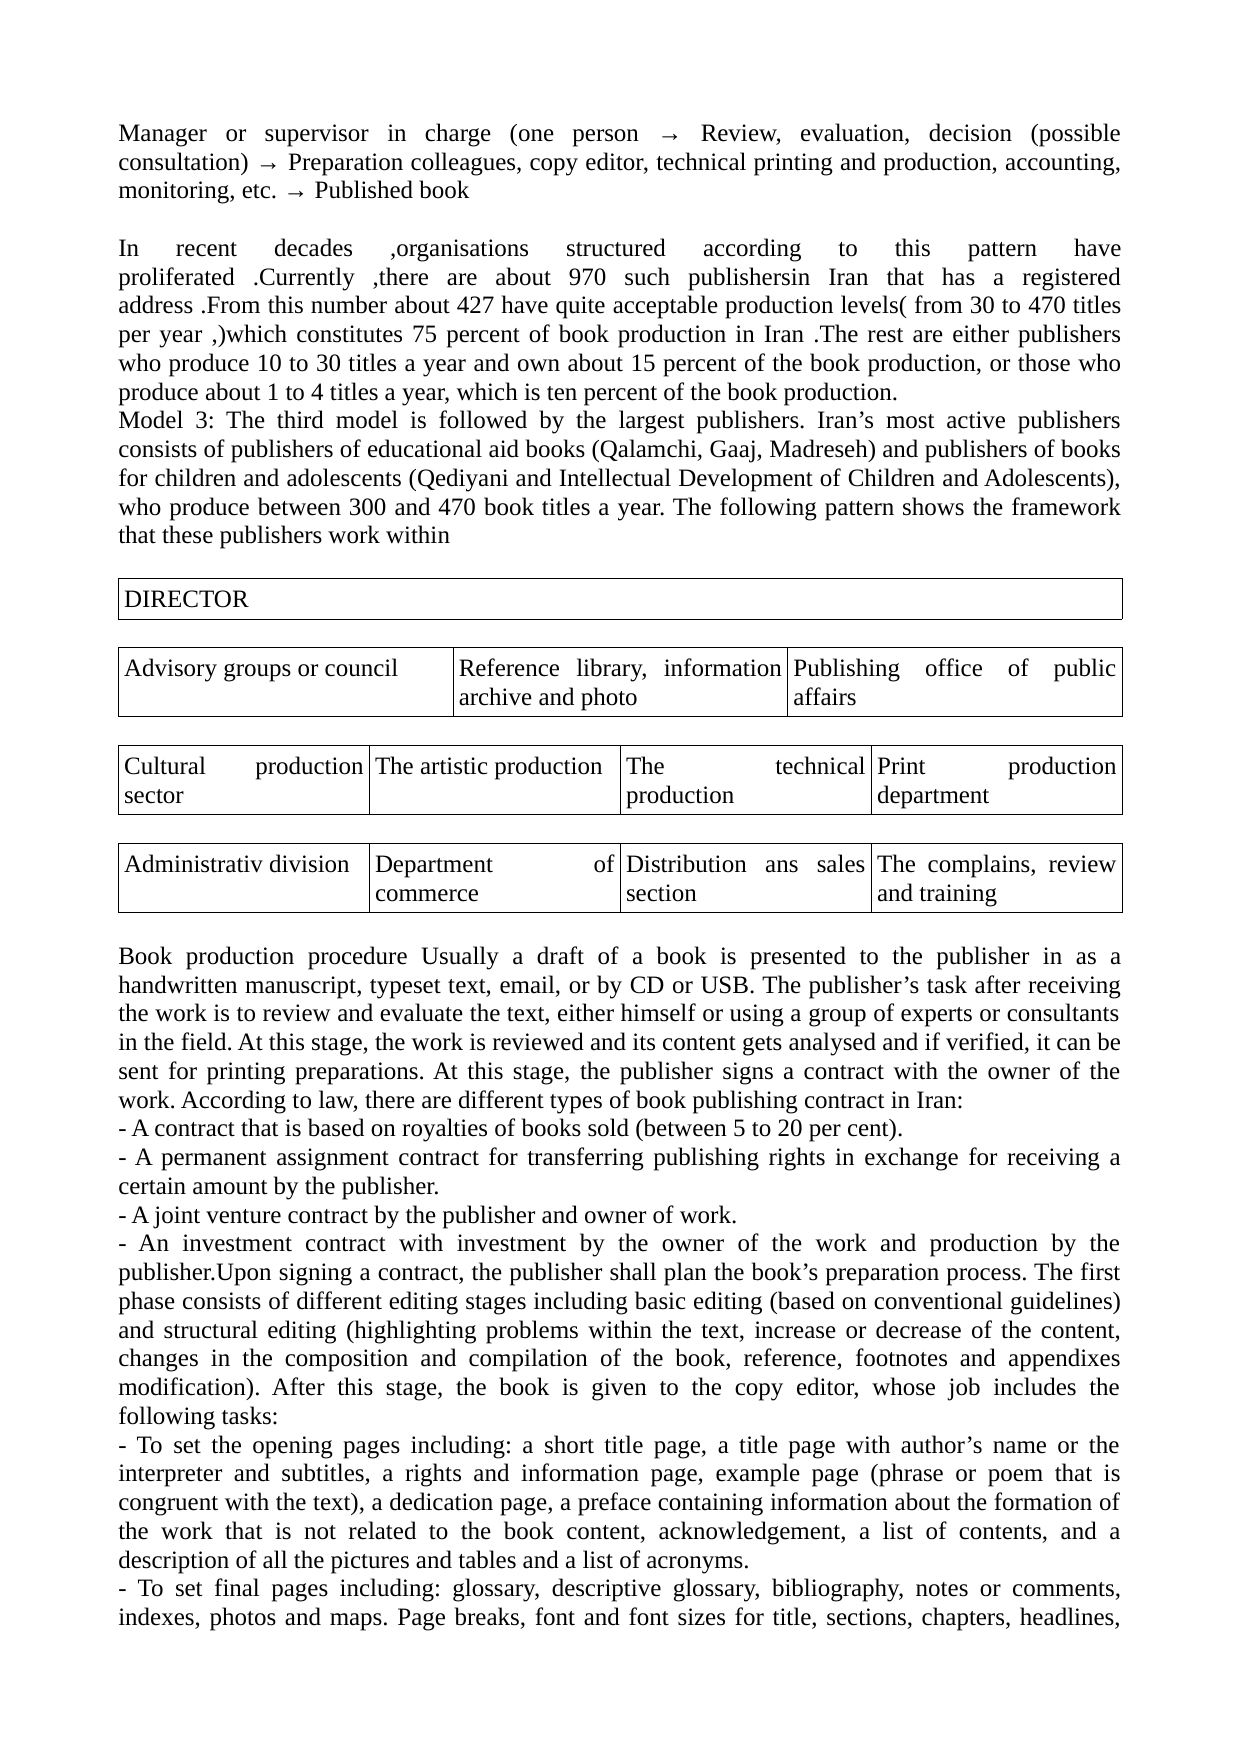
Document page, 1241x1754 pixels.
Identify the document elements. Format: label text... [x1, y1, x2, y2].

text Book production procedure Usually a draft of a book is presented to the publisher in as a handwritten manuscript, typeset text, email, or by CD or USB. The publisher’s task after receiving the work is to review and evaluate the text, either himself or using a group of experts or consultants in the field. At this stage, the work is reviewed and its content gets analysed and if verified, it can be sent for printing preparations. At this stage, the publisher signs a contract with the owner of the work. According to law, there are different types of book publishing contract in Iran: [118, 941, 1122, 1113]
table_header The artistic production [370, 746, 620, 814]
text - An investment contract with investment by the owner of the work and production by the publisher.Upon signing a contract, the publisher shall plan the book’s preparation process. The first phase consists of different editing stages including basic editing (based on conventional guidelines) and structural editing (highlighting problems within the text, increase or decrease of the content, changes in the composition and compilation of the book, reference, footnotes and appendixes modification). After this stage, the book is given to the copy editor, whose job includes the following tasks: [118, 1228, 1122, 1430]
table_header Cultural production sector [119, 746, 369, 814]
table_header The technical production [621, 746, 871, 814]
text In recent decades ,organisations structured according to this pattern have proliferated .Currently ,there are about 970 such publishersin Iran that has a registered address .From this number about 427 have quite acceptable production levels( from 30 to 470 titles per year ,)which constitutes 75 percent of book production in Iran .The rest are either publishers who produce 10 to 30 titles a year and own about 15 percent of the book production, or those who produce about 1 to 4 titles a year, which is ten percent of the book production. [118, 233, 1122, 406]
table_header Print production department [872, 746, 1122, 814]
table_header DIRECTOR [119, 579, 1122, 618]
text - To set final pages including: glossary, descriptive glossary, bibliography, notes or comments, indexes, photos and maps. Page breaks, font and font sizes for title, sections, chapters, headlines, [118, 1573, 1122, 1631]
text Model 3: The third model is followed by the largest publishers. Iran’s most active publishers consists of publishers of educational aid books (Qalamchi, Gaaj, Madreseh) and publishers of books for children and adolescents (Qediyani and Intellectual Development of Children and Adolescents), who produce between 300 and 470 book titles a year. The following pattern shows the framework that these publishers work within [118, 406, 1122, 549]
text - A contract that is based on royalties of books sold (between 5 to 20 per cent). [118, 1113, 1122, 1142]
table_header Distribution ans sales section [621, 844, 871, 912]
table_header The complains, review and training [872, 844, 1122, 912]
table_header Administrativ division [119, 844, 369, 912]
text Manager or supervisor in charge (one person → Review, evaluation, decision (possible consultation) → Preparation colleagues, copy editor, technical printing and production, accounting, monitoring, etc. → Published book [118, 118, 1122, 204]
text - A permanent assignment contract for transferring publishing rights in exchange for receiving a certain amount by the publisher. [118, 1142, 1122, 1200]
table_header Reference library, information archive and photo [454, 648, 787, 716]
text - To set the opening pages including: a short title page, a title page with author’s name or the interpreter and subtitles, a rights and information page, example page (phrase or poem that is congruent with the text), a dedication page, a preface containing information about the formation of the work that is not related to the book content, acknowledgement, a list of contents, and a description of all the pictures and tables and a list of acronyms. [118, 1430, 1122, 1573]
text - A joint venture contract by the publisher and owner of work. [118, 1200, 1122, 1228]
table_header Department of commerce [370, 844, 620, 912]
table_header Advisory groups or council [119, 648, 453, 716]
table_header Publishing office of public affairs [788, 648, 1122, 716]
